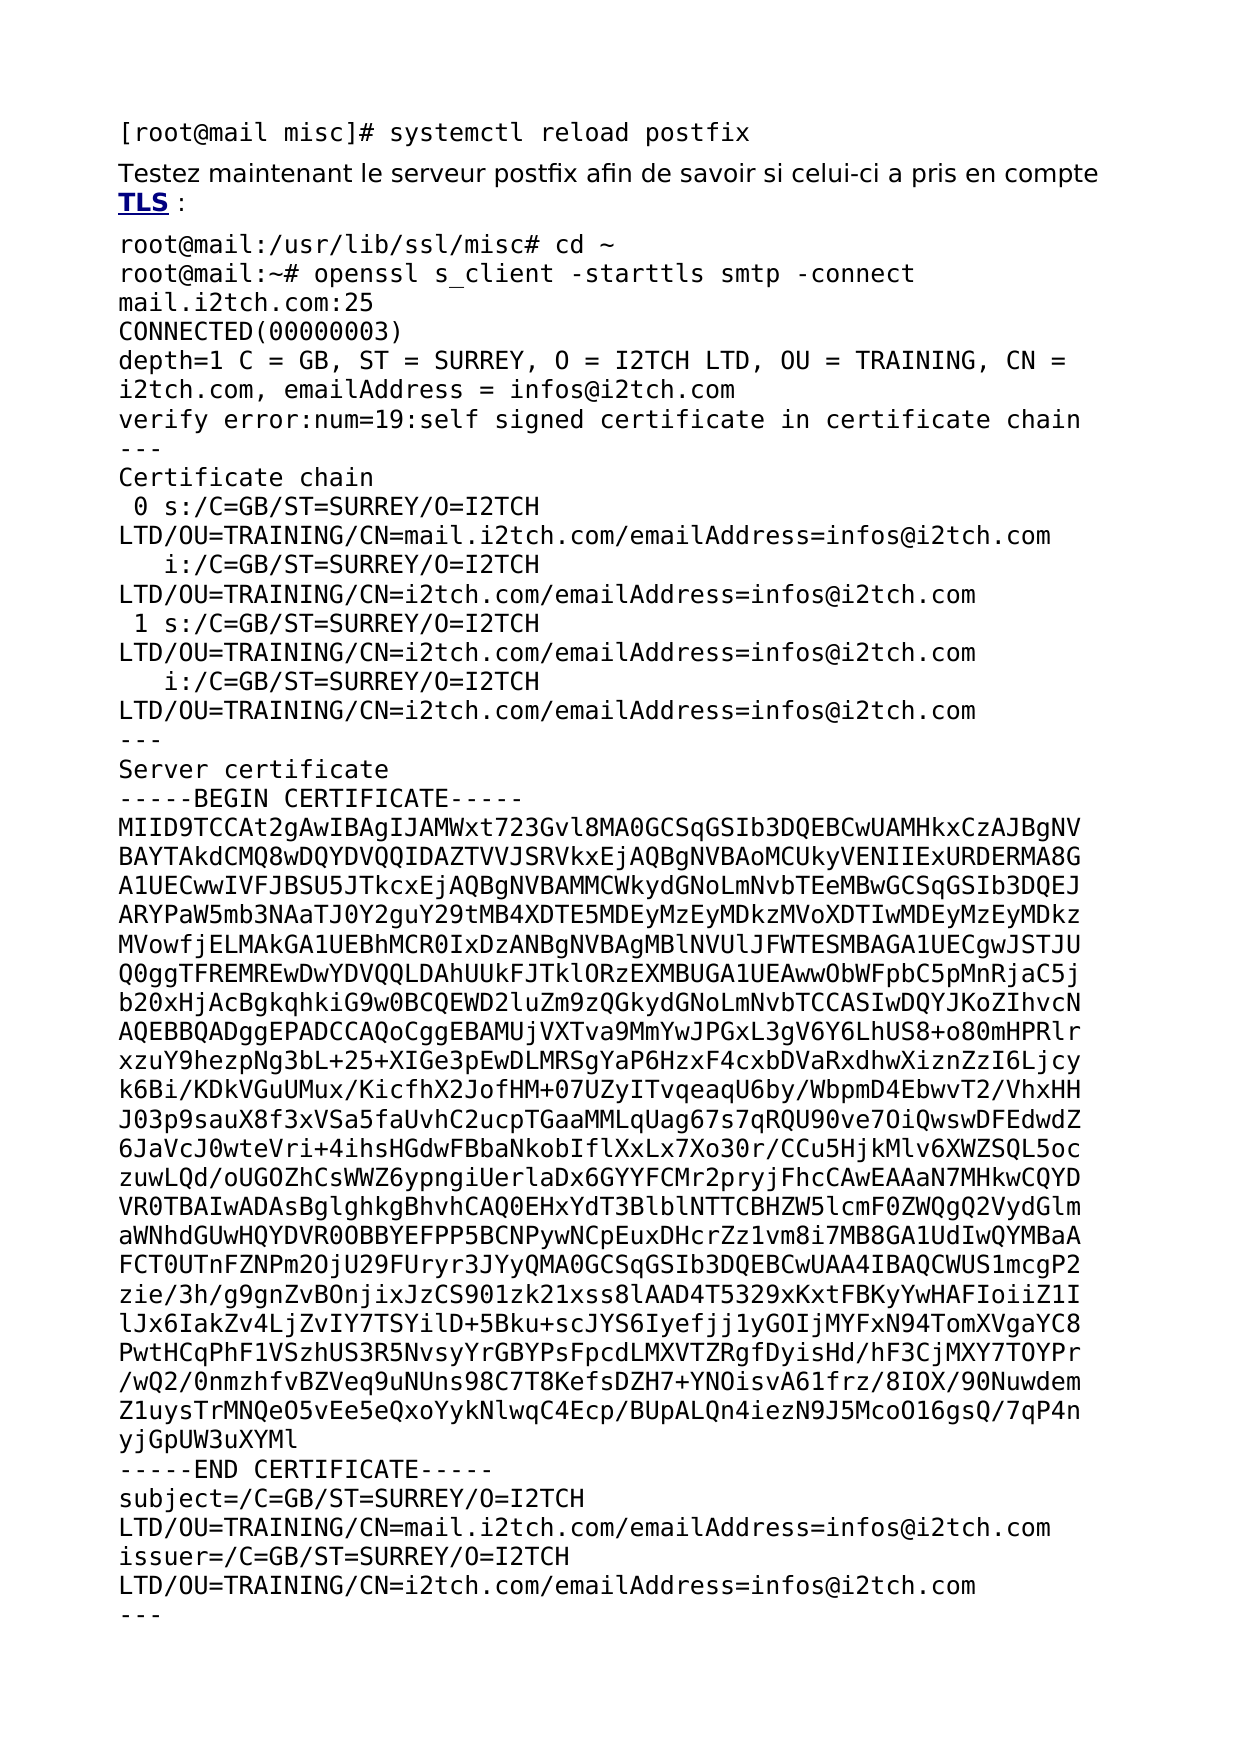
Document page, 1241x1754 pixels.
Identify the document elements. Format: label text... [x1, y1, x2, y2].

text Testez maintenant le serveur postfix afin de savoir si celui-ci a pris en compte TLS : [118, 159, 1122, 217]
text [root@mail misc]# systemctl reload postfix [118, 118, 1122, 147]
text root@mail:/usr/lib/ssl/misc# cd ~ root@mail:~# openssl s_client -starttls smtp -connect mail.i2tch.com:25 CONNECTED(00000003) depth=1 C = GB, ST = SURREY, O = I2TCH LTD, OU = TRAINING, CN = i2tch.com, emailAddress = infos@i2tch.com verify error:num=19:self signed certificate in certificate chain --- Certificate chain 0 s:/C=GB/ST=SURREY/O=I2TCH LTD/OU=TRAINING/CN=mail.i2tch.com/emailAddress=infos@i2tch.com i:/C=GB/ST=SURREY/O=I2TCH LTD/OU=TRAINING/CN=i2tch.com/emailAddress=infos@i2tch.com 1 s:/C=GB/ST=SURREY/O=I2TCH LTD/OU=TRAINING/CN=i2tch.com/emailAddress=infos@i2tch.com i:/C=GB/ST=SURREY/O=I2TCH LTD/OU=TRAINING/CN=i2tch.com/emailAddress=infos@i2tch.com --- Server certificate -----BEGIN CERTIFICATE----- MIID9TCCAt2gAwIBAgIJAMWxt723Gvl8MA0GCSqGSIb3DQEBCwUAMHkxCzAJBgNV BAYTAkdCMQ8wDQYDVQQIDAZTVVJSRVkxEjAQBgNVBAoMCUkyVENIIExURDERMA8G A1UECwwIVFJBSU5JTkcxEjAQBgNVBAMMCWkydGNoLmNvbTEeMBwGCSqGSIb3DQEJ ARYPaW5mb3NAaTJ0Y2guY29tMB4XDTE5MDEyMzEyMDkzMVoXDTIwMDEyMzEyMDkz MVowfjELMAkGA1UEBhMCR0IxDzANBgNVBAgMBlNVUlJFWTESMBAGA1UECgwJSTJU Q0ggTFREMREwDwYDVQQLDAhUUkFJTklORzEXMBUGA1UEAwwObWFpbC5pMnRjaC5j b20xHjAcBgkqhkiG9w0BCQEWD2luZm9zQGkydGNoLmNvbTCCASIwDQYJKoZIhvcN AQEBBQADggEPADCCAQoCggEBAMUjVXTva9MmYwJPGxL3gV6Y6LhUS8+o80mHPRlr xzuY9hezpNg3bL+25+XIGe3pEwDLMRSgYaP6HzxF4cxbDVaRxdhwXiznZzI6Ljcy k6Bi/KDkVGuUMux/KicfhX2JofHM+07UZyITvqeaqU6by/WbpmD4EbwvT2/VhxHH J03p9sauX8f3xVSa5faUvhC2ucpTGaaMMLqUag67s7qRQU90ve7OiQwswDFEdwdZ 6JaVcJ0wteVri+4ihsHGdwFBbaNkobIflXxLx7Xo30r/CCu5HjkMlv6XWZSQL5oc zuwLQd/oUGOZhCsWWZ6ypngiUerlaDx6GYYFCMr2pryjFhcCAwEAAaN7MHkwCQYD VR0TBAIwADAsBglghkgBhvhCAQ0EHxYdT3BlblNTTCBHZW5lcmF0ZWQgQ2VydGlm aWNhdGUwHQYDVR0OBBYEFPP5BCNPywNCpEuxDHcrZz1vm8i7MB8GA1UdIwQYMBaA FCT0UTnFZNPm2OjU29FUryr3JYyQMA0GCSqGSIb3DQEBCwUAA4IBAQCWUS1mcgP2 zie/3h/g9gnZvBOnjixJzCS901zk21xss8lAAD4T5329xKxtFBKyYwHAFIoiiZ1I lJx6IakZv4LjZvIY7TSYilD+5Bku+scJYS6Iyefjj1yGOIjMYFxN94TomXVgaYC8 PwtHCqPhF1VSzhUS3R5NvsyYrGBYPsFpcdLMXVTZRgfDyisHd/hF3CjMXY7TOYPr /wQ2/0nmzhfvBZVeq9uNUns98C7T8KefsDZH7+YNOisvA61frz/8IOX/90Nuwdem Z1uysTrMNQeO5vEe5eQxoYykNlwqC4Ecp/BUpALQn4iezN9J5McoO16gsQ/7qP4n yjGpUW3uXYMl -----END CERTIFICATE----- subject=/C=GB/ST=SURREY/O=I2TCH LTD/OU=TRAINING/CN=mail.i2tch.com/emailAddress=infos@i2tch.com issuer=/C=GB/ST=SURREY/O=I2TCH LTD/OU=TRAINING/CN=i2tch.com/emailAddress=infos@i2tch.com [118, 230, 1122, 1630]
